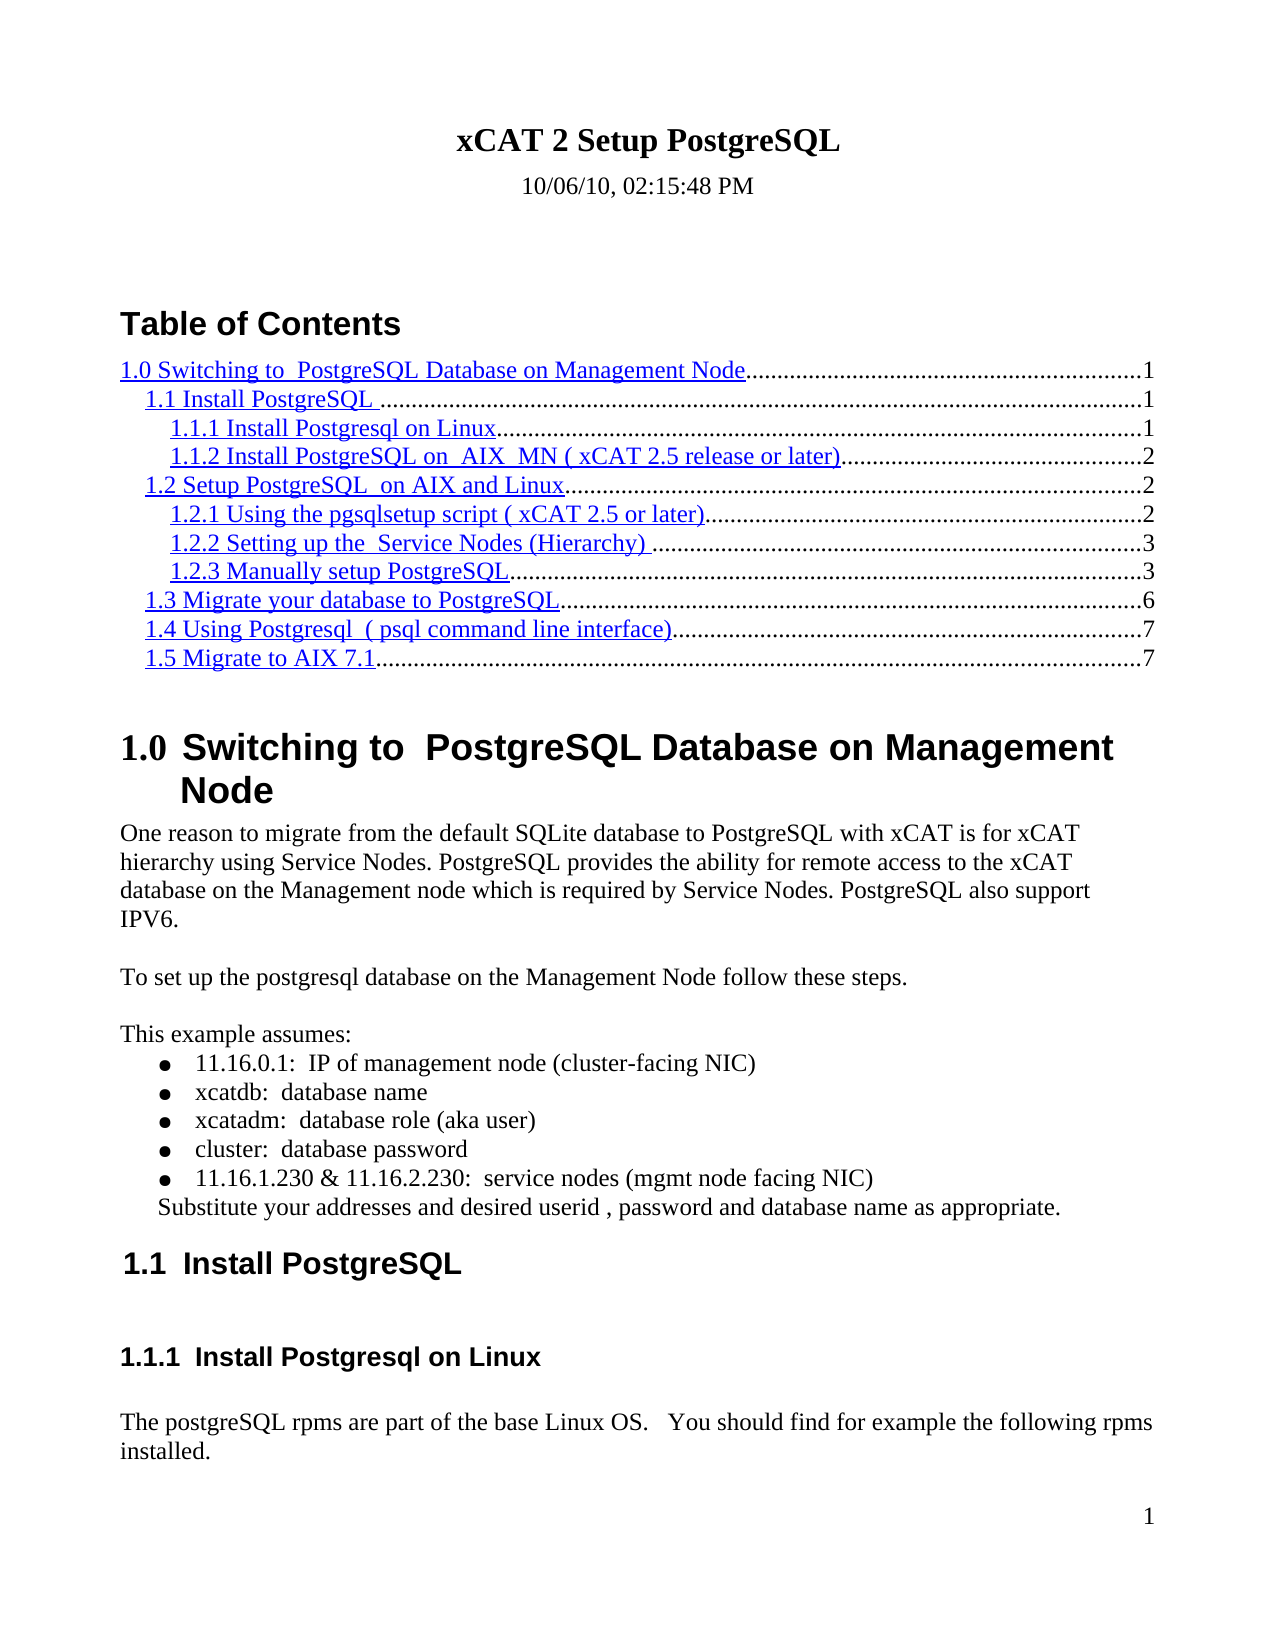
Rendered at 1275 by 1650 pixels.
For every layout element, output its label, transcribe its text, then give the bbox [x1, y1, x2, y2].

subtitle Switching to PostgreSQL Database on Management Node [120, 725, 1155, 812]
text This example assumes: [120, 1019, 1155, 1048]
text 1.0 Switching to PostgreSQL Database on Management Node 1 [120, 355, 1155, 384]
text One reason to migrate from the default SQLite database to PostgreSQL with xCAT is for xCAT hierarchy using Service Nodes. PostgreSQL provides the ability for remote access to the xCAT database on the Management node which is required by Service Nodes. PostgreSQL also support IPV6. [82, 818, 1155, 933]
text xCAT 2 Setup PostgreSQL [120, 120, 1155, 158]
text 1.1.2 Install PostgreSQL on AIX MN ( xCAT 2.5 release or later) 2 [170, 441, 1155, 470]
text 1.1 Install PostgreSQL 1 [145, 384, 1155, 413]
list xcatdb: database name [157, 1077, 1155, 1105]
subtitle Install PostgreSQL [123, 1245, 1155, 1281]
text The postgreSQL rpms are part of the base Linux OS. You should find for example the following rpms installed. [120, 1407, 1155, 1465]
text 10/06/10, 02:15:49 PM [120, 171, 1155, 199]
text 1.4 Using Postgresql ( psql command line interface) 7 [145, 614, 1155, 643]
text 1.5 Migrate to AIX 7.1 7 [145, 643, 1155, 671]
text 1.1.1 Install Postgresql on Linux 1 [170, 413, 1155, 441]
list 11.16.1.230 & 11.16.2.230: service nodes (mgmt node facing NIC) [157, 1163, 1155, 1192]
text Substitute your addresses and desired userid , password and database name as appropriate. [157, 1192, 1155, 1220]
list xcatadm: database role (aka user) [157, 1105, 1155, 1134]
text To set up the postgresql database on the Management Node follow these steps. [120, 962, 1155, 990]
text 1.2.2 Setting up the Service Nodes (Hierarchy) 3 [170, 528, 1155, 556]
text 1.2.1 Using the pgsqlsetup script ( xCAT 2.5 or later) 2 [170, 499, 1155, 528]
text 1.2.3 Manually setup PostgreSQL 3 [170, 556, 1155, 585]
text 1.2 Setup PostgreSQL on AIX and Linux 2 [145, 470, 1155, 499]
list cluster: database password [157, 1134, 1155, 1163]
subtitle Table of Contents [120, 304, 1155, 343]
list 11.16.0.1: IP of management node (cluster-facing NIC) [157, 1048, 1155, 1077]
text 1.3 Migrate your database to PostgreSQL 6 [145, 585, 1155, 614]
subtitle Install Postgresql on Linux [120, 1341, 1155, 1372]
